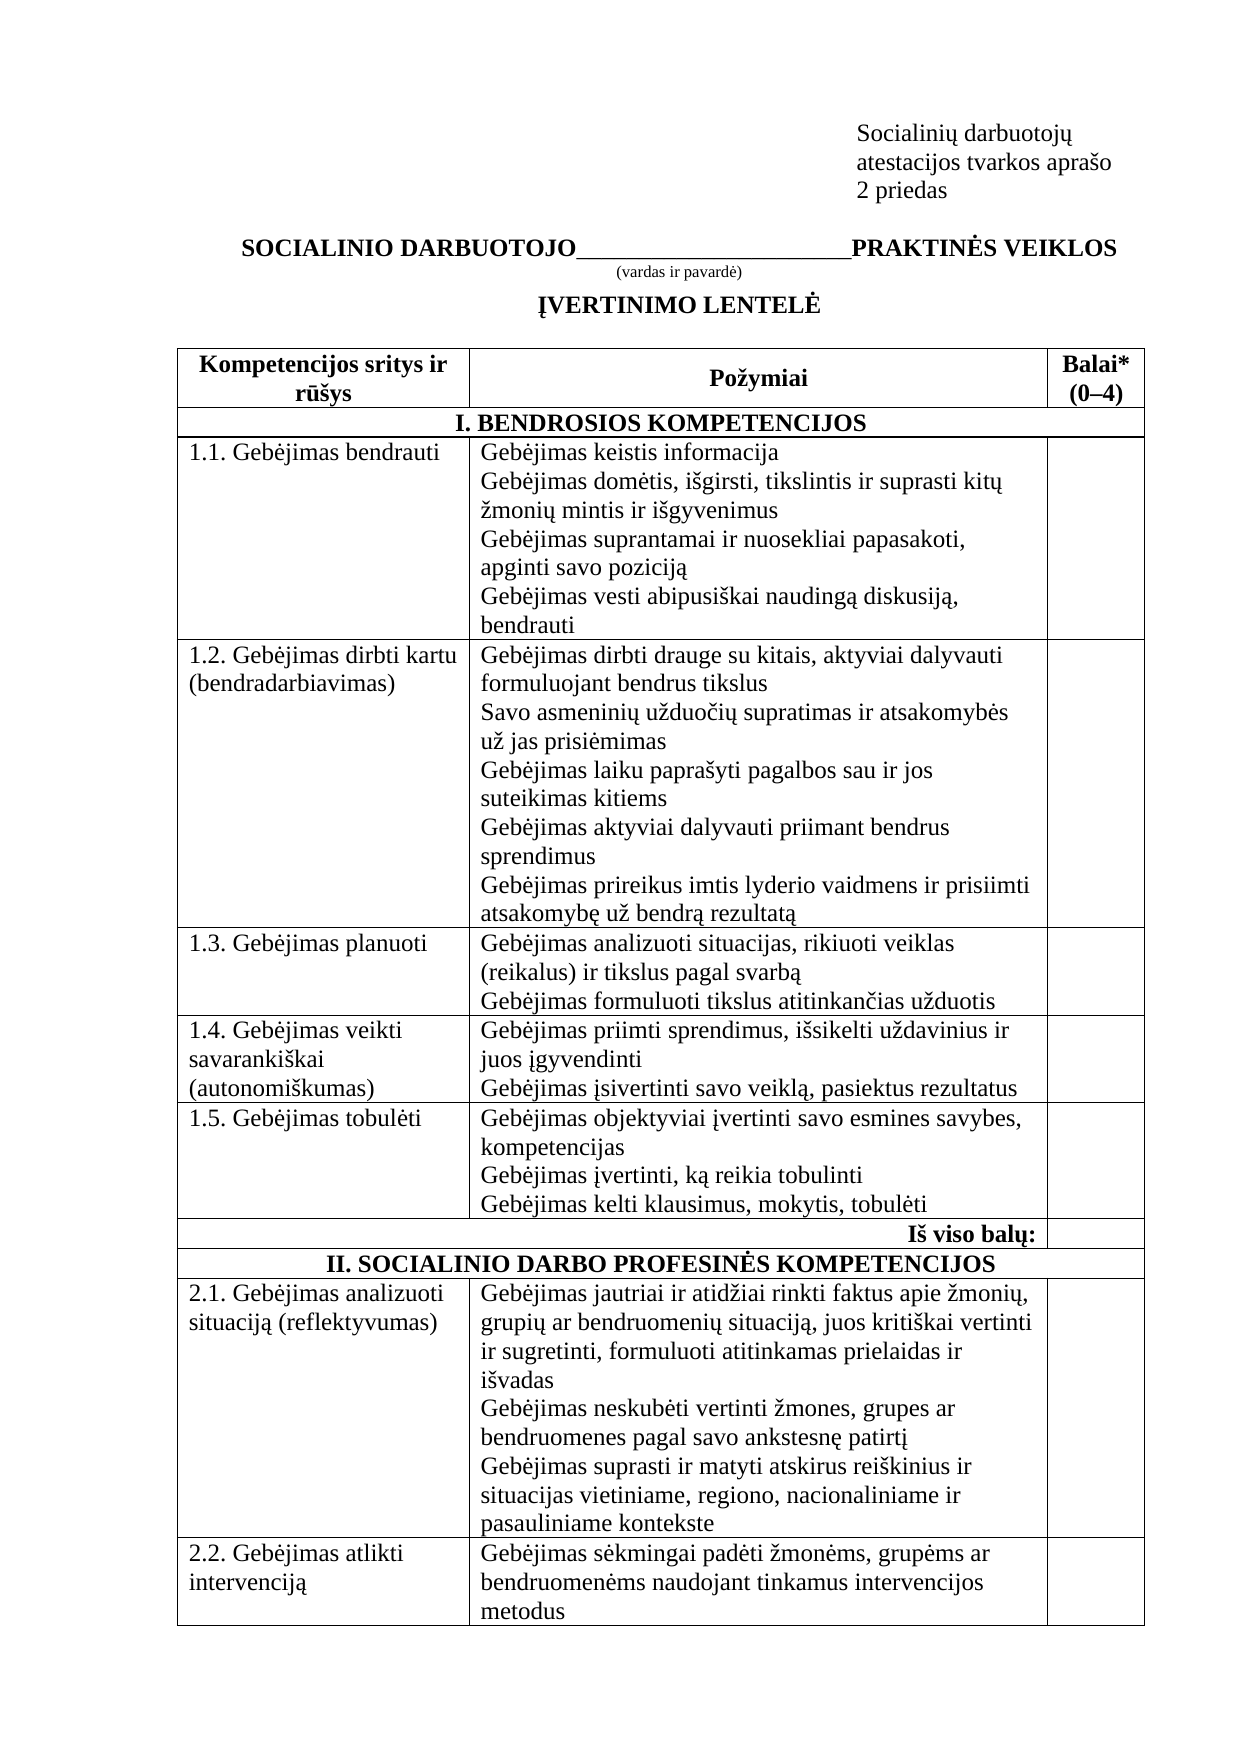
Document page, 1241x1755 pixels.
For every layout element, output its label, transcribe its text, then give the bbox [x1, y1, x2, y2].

table_cell I. BENDROSIOS KOMPETENCIJOS [178, 408, 1144, 436]
table_cell 2.1. Gebėjimas analizuoti situaciją (reflektyvumas) [178, 1279, 469, 1537]
text Socialinių darbuotojų [856, 118, 1181, 147]
table_cell Iš viso balų: [178, 1219, 1047, 1248]
table_header Balai* (0–4) [1048, 349, 1144, 407]
table_cell II. SOCIALINIO DARBO PROFESINĖS KOMPETENCIJOS [178, 1249, 1144, 1277]
text (vardas ir pavardė) [177, 262, 1181, 291]
table_cell [1048, 1016, 1144, 1102]
table_cell [1048, 1219, 1144, 1248]
table_cell [1048, 438, 1144, 639]
table_cell 1.1. Gebėjimas bendrauti [178, 438, 469, 639]
table_cell Gebėjimas analizuoti situacijas, rikiuoti veiklas (reikalus) ir tikslus pagal svarbą Gebėjimas formuluoti tikslus atitinkančias užduotis [470, 928, 1047, 1014]
table_cell Gebėjimas objektyviai įvertinti savo esmines savybes, kompetencijas Gebėjimas įvertinti, ką reikia tobulinti Gebėjimas kelti klausimus, mokytis, tobulėti [470, 1103, 1047, 1218]
table_cell [1048, 928, 1144, 1014]
text ĮVERTINIMO LENTELĖ [177, 291, 1181, 319]
table_cell Gebėjimas dirbti drauge su kitais, aktyviai dalyvauti formuluojant bendrus tikslus Savo asmeninių užduočių supratimas ir atsakomybės už jas prisiėmimas Gebėjimas laiku paprašyti pagalbos sau ir jos suteikimas kitiems Gebėjimas aktyviai dalyvauti priimant bendrus sprendimus Gebėjimas prireikus imtis lyderio vaidmens ir prisiimti atsakomybę už bendrą rezultatą [470, 640, 1047, 927]
text 2 priedas [856, 176, 1181, 204]
table_header Kompetencijos sritys ir rūšys [178, 349, 469, 407]
table_cell Gebėjimas priimti sprendimus, išsikelti uždavinius ir juos įgyvendinti Gebėjimas įsivertinti savo veiklą, pasiektus rezultatus [470, 1016, 1047, 1102]
table_header Požymiai [470, 349, 1047, 407]
table_cell 1.5. Gebėjimas tobulėti [178, 1103, 469, 1218]
table_cell [1048, 640, 1144, 927]
table_cell 1.2. Gebėjimas dirbti kartu (bendradarbiavimas) [178, 640, 469, 927]
table_cell 1.4. Gebėjimas veikti savarankiškai (autonomiškumas) [178, 1016, 469, 1102]
table_cell [1048, 1103, 1144, 1218]
table_cell 1.3. Gebėjimas planuoti [178, 928, 469, 1014]
table_cell [1048, 1279, 1144, 1537]
table_cell Gebėjimas sėkmingai padėti žmonėms, grupėms ar bendruomenėms naudojant tinkamus intervencijos metodus [470, 1538, 1047, 1624]
table_cell Gebėjimas keistis informacija Gebėjimas domėtis, išgirsti, tikslintis ir suprasti kitų žmonių mintis ir išgyvenimus Gebėjimas suprantamai ir nuosekliai papasakoti, apginti savo poziciją Gebėjimas vesti abipusiškai naudingą diskusiją, bendrauti [470, 438, 1047, 639]
text SOCIALINIO DARBUOTOJO______________________PRAKTINĖS VEIKLOS [177, 233, 1181, 262]
text atestacijos tvarkos aprašo [856, 147, 1181, 176]
table_cell [1048, 1538, 1144, 1624]
table_cell 2.2. Gebėjimas atlikti intervenciją [178, 1538, 469, 1624]
table_cell Gebėjimas jautriai ir atidžiai rinkti faktus apie žmonių, grupių ar bendruomenių situaciją, juos kritiškai vertinti ir sugretinti, formuluoti atitinkamas prielaidas ir išvadas Gebėjimas neskubėti vertinti žmones, grupes ar bendruomenes pagal savo ankstesnę patirtį Gebėjimas suprasti ir matyti atskirus reiškinius ir situacijas vietiniame, regiono, nacionaliniame ir pasauliniame kontekste [470, 1279, 1047, 1537]
